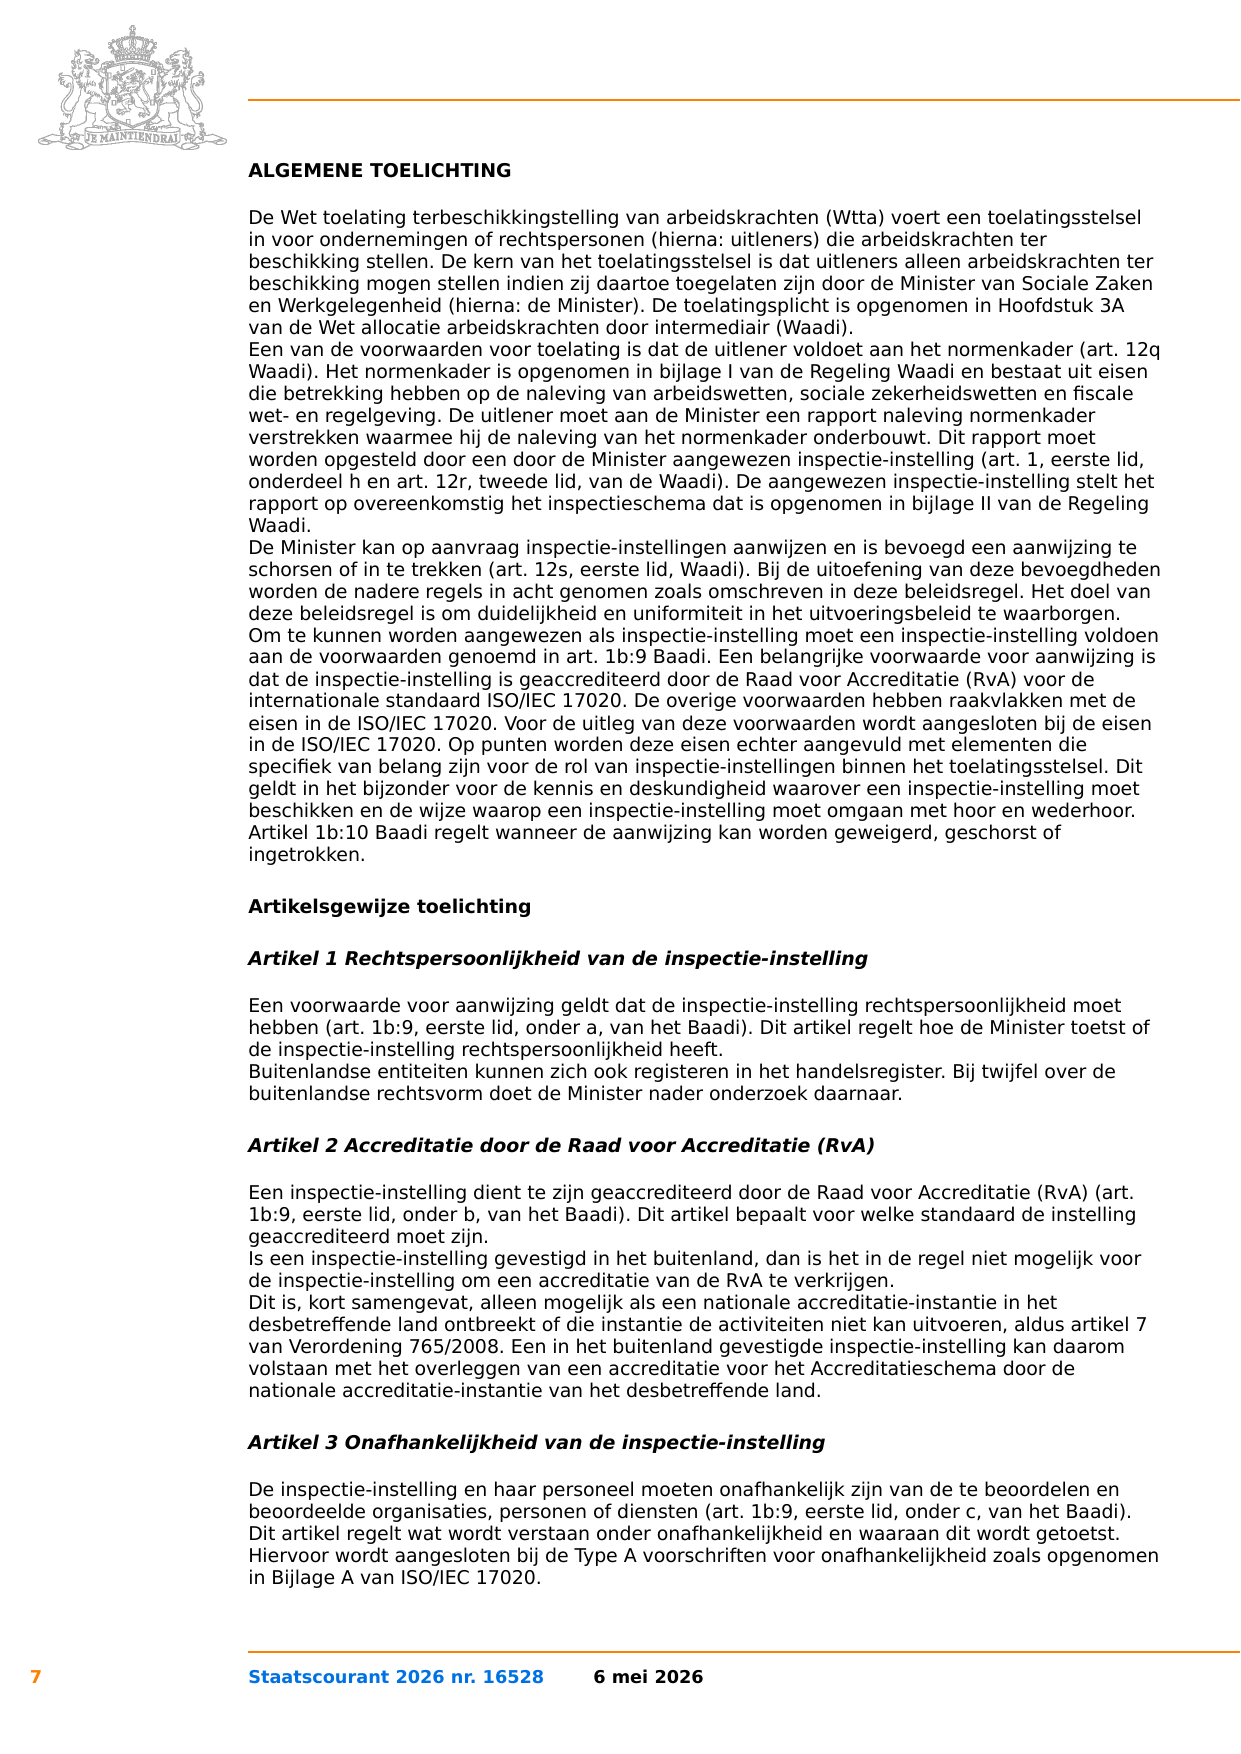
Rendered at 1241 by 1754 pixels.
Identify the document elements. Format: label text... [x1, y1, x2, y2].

text De Minister kan op aanvraag inspectie-instellingen aanwijzen en is bevoegd een aanwijzing te schorsen of in te trekken (art. 12s, eerste lid, Waadi). Bij de uitoefening van deze bevoegdheden worden de nadere regels in acht genomen zoals omschreven in deze beleidsregel. Het doel van deze beleidsregel is om duidelijkheid en uniformiteit in het uitvoeringsbeleid te waarborgen. [248, 537, 1163, 624]
picture [38, 25, 227, 150]
subtitle Artikelsgewijze toelichting [248, 896, 1163, 918]
text De inspectie-instelling en haar personeel moeten onafhankelijk zijn van de te beoordelen en beoordeelde organisaties, personen of diensten (art. 1b:9, eerste lid, onder c, van het Baadi). Dit artikel regelt wat wordt verstaan onder onafhankelijkheid en waaraan dit wordt getoetst. Hiervoor wordt aangesloten bij de Type A voorschriften voor onafhankelijkheid zoals opgenomen in Bijlage A van ISO/IEC 17020. [248, 1479, 1163, 1589]
subtitle Artikel 3 Onafhankelijkheid van de inspectie-instelling [248, 1432, 1163, 1454]
subtitle Artikel 1 Rechtspersoonlijkheid van de inspectie-instelling [248, 948, 1163, 970]
text Om te kunnen worden aangewezen als inspectie-instelling moet een inspectie-instelling voldoen aan de voorwaarden genoemd in art. 1b:9 Baadi. Een belangrijke voorwaarde voor aanwijzing is dat de inspectie-instelling is geaccrediteerd door de Raad voor Accreditatie (RvA) voor de internationale standaard ISO/IEC 17020. De overige voorwaarden hebben raakvlakken met de eisen in de ISO/IEC 17020. Voor de uitleg van deze voorwaarden wordt aangesloten bij de eisen in de ISO/IEC 17020. Op punten worden deze eisen echter aangevuld met elementen die specifiek van belang zijn voor de rol van inspectie-instellingen binnen het toelatingsstelsel. Dit geldt in het bijzonder voor de kennis en deskundigheid waarover een inspectie-instelling moet beschikken en de wijze waarop een inspectie-instelling moet omgaan met hoor en wederhoor. [248, 624, 1163, 822]
text Een inspectie-instelling dient te zijn geaccrediteerd door de Raad voor Accreditatie (RvA) (art. 1b:9, eerste lid, onder b, van het Baadi). Dit artikel bepaalt voor welke standaard de instelling geaccrediteerd moet zijn. [248, 1182, 1163, 1248]
text Artikel 1b:10 Baadi regelt wanneer de aanwijzing kan worden geweigerd, geschorst of ingetrokken. [248, 822, 1163, 866]
text Is een inspectie-instelling gevestigd in het buitenland, dan is het in de regel niet mogelijk voor de inspectie-instelling om een accreditatie van de RvA te verkrijgen. [248, 1248, 1163, 1292]
subtitle ALGEMENE TOELICHTING [248, 160, 1163, 182]
text Een voorwaarde voor aanwijzing geldt dat de inspectie-instelling rechtspersoonlijkheid moet hebben (art. 1b:9, eerste lid, onder a, van het Baadi). Dit artikel regelt hoe de Minister toetst of de inspectie-instelling rechtspersoonlijkheid heeft. [248, 995, 1163, 1061]
text Buitenlandse entiteiten kunnen zich ook registeren in het handelsregister. Bij twijfel over de buitenlandse rechtsvorm doet de Minister nader onderzoek daarnaar. [248, 1061, 1163, 1105]
text Dit is, kort samengevat, alleen mogelijk als een nationale accreditatie-instantie in het desbetreffende land ontbreekt of die instantie de activiteiten niet kan uitvoeren, aldus artikel 7 van Verordening 765/2008. Een in het buitenland gevestigde inspectie-instelling kan daarom volstaan met het overleggen van een accreditatie voor het Accreditatieschema door de nationale accreditatie-instantie van het desbetreffende land. [248, 1292, 1163, 1402]
subtitle Artikel 2 Accreditatie door de Raad voor Accreditatie (RvA) [248, 1135, 1163, 1157]
text Een van de voorwaarden voor toelating is dat de uitlener voldoet aan het normenkader (art. 12q Waadi). Het normenkader is opgenomen in bijlage I van de Regeling Waadi en bestaat uit eisen die betrekking hebben op de naleving van arbeidswetten, sociale zekerheidswetten en fiscale wet- en regelgeving. De uitlener moet aan de Minister een rapport naleving normenkader verstrekken waarmee hij de naleving van het normenkader onderbouwt. Dit rapport moet worden opgesteld door een door de Minister aangewezen inspectie-instelling (art. 1, eerste lid, onderdeel h en art. 12r, tweede lid, van de Waadi). De aangewezen inspectie-instelling stelt het rapport op overeenkomstig het inspectieschema dat is opgenomen in bijlage II van de Regeling Waadi. [248, 339, 1163, 537]
text De Wet toelating terbeschikkingstelling van arbeidskrachten (Wtta) voert een toelatingsstelsel in voor ondernemingen of rechtspersonen (hierna: uitleners) die arbeidskrachten ter beschikking stellen. De kern van het toelatingsstelsel is dat uitleners alleen arbeidskrachten ter beschikking mogen stellen indien zij daartoe toegelaten zijn door de Minister van Sociale Zaken en Werkgelegenheid (hierna: de Minister). De toelatingsplicht is opgenomen in Hoofdstuk 3A van de Wet allocatie arbeidskrachten door intermediair (Waadi). [248, 207, 1163, 339]
